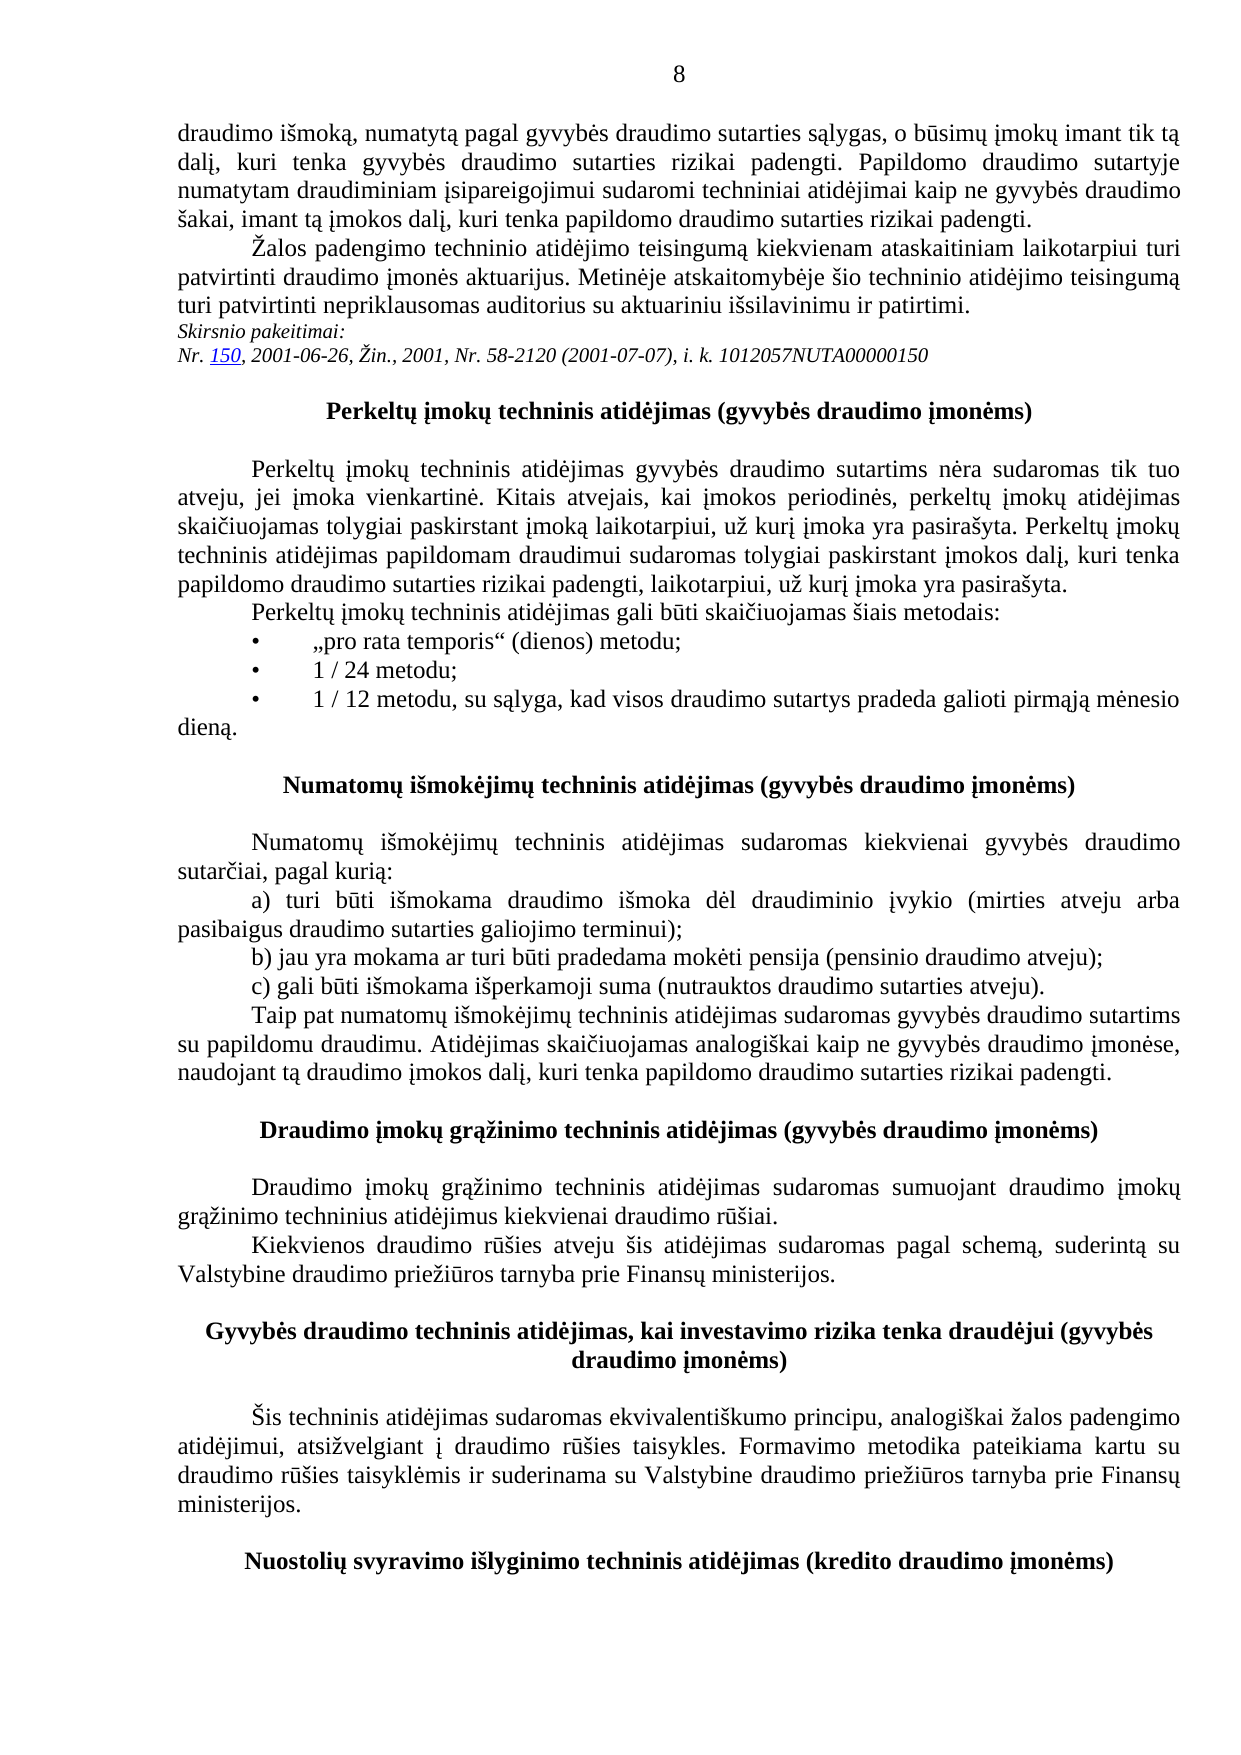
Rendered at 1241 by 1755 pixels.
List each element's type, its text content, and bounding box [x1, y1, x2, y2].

text • 1 / 24 metodu; [177, 655, 1181, 684]
text b) jau yra mokama ar turi būti pradedama mokėti pensija (pensinio draudimo atveju); [177, 942, 1181, 971]
text Taip pat numatomų išmokėjimų techninis atidėjimas sudaromas gyvybės draudimo sutartims su papildomu draudimu. Atidėjimas skaičiuojamas analogiškai kaip ne gyvybės draudimo įmonėse, naudojant tą draudimo įmokos dalį, kuri tenka papildomo draudimo sutarties rizikai padengti. [177, 1000, 1181, 1086]
text Skirsnio pakeitimai: [177, 319, 1181, 343]
text Šis techninis atidėjimas sudaromas ekvivalentiškumo principu, analogiškai žalos padengimo atidėjimui, atsižvelgiant į draudimo rūšies taisykles. Formavimo metodika pateikiama kartu su draudimo rūšies taisyklėmis ir suderinama su Valstybine draudimo priežiūros tarnyba prie Finansų ministerijos. [177, 1402, 1181, 1517]
text Žalos padengimo techninio atidėjimo teisingumą kiekvienam ataskaitiniam laikotarpiui turi patvirtinti draudimo įmonės aktuarijus. Metinėje atskaitomybėje šio techninio atidėjimo teisingumą turi patvirtinti nepriklausomas auditorius su aktuariniu išsilavinimu ir patirtimi. [177, 233, 1181, 319]
text Perkeltų įmokų techninis atidėjimas gyvybės draudimo sutartims nėra sudaromas tik tuo atveju, jei įmoka vienkartinė. Kitais atvejais, kai įmokos periodinės, perkeltų įmokų atidėjimas skaičiuojamas tolygiai paskirstant įmoką laikotarpiui, už kurį įmoka yra pasirašyta. Perkeltų įmokų techninis atidėjimas papildomam draudimui sudaromas tolygiai paskirstant įmokos dalį, kuri tenka papildomo draudimo sutarties rizikai padengti, laikotarpiui, už kurį įmoka yra pasirašyta. [177, 454, 1181, 597]
text draudimo išmoką, numatytą pagal gyvybės draudimo sutarties sąlygas, o būsimų įmokų imant tik tą dalį, kuri tenka gyvybės draudimo sutarties rizikai padengti. Papildomo draudimo sutartyje numatytam draudiminiam įsipareigojimui sudaromi techniniai atidėjimai kaip ne gyvybės draudimo šakai, imant tą įmokos dalį, kuri tenka papildomo draudimo sutarties rizikai padengti. [177, 118, 1181, 233]
text • „pro rata temporis“ (dienos) metodu; [177, 626, 1181, 655]
text Nuostolių svyravimo išlyginimo techninis atidėjimas (kredito draudimo įmonėms) [177, 1546, 1181, 1575]
text a) turi būti išmokama draudimo išmoka dėl draudiminio įvykio (mirties atveju arba pasibaigus draudimo sutarties galiojimo terminui); [177, 885, 1181, 942]
text Perkeltų įmokų techninis atidėjimas gali būti skaičiuojamas šiais metodais: [177, 597, 1181, 626]
text Draudimo įmokų grąžinimo techninis atidėjimas sudaromas sumuojant draudimo įmokų grąžinimo techninius atidėjimus kiekvienai draudimo rūšiai. [177, 1172, 1181, 1230]
text Numatomų išmokėjimų techninis atidėjimas (gyvybės draudimo įmonėms) [177, 770, 1181, 799]
text Kiekvienos draudimo rūšies atveju šis atidėjimas sudaromas pagal schemą, suderintą su Valstybine draudimo priežiūros tarnyba prie Finansų ministerijos. [177, 1230, 1181, 1287]
text Perkeltų įmokų techninis atidėjimas (gyvybės draudimo įmonėms) [177, 396, 1181, 425]
text Numatomų išmokėjimų techninis atidėjimas sudaromas kiekvienai gyvybės draudimo sutarčiai, pagal kurią: [177, 827, 1181, 885]
text Nr. 150, 2001-06-26, Žin., 2001, Nr. 58-2120 (2001-07-07), i. k. 1012057NUTA00000150 [177, 343, 1181, 367]
text c) gali būti išmokama išperkamoji suma (nutrauktos draudimo sutarties atveju). [177, 971, 1181, 1000]
text Gyvybės draudimo techninis atidėjimas, kai investavimo rizika tenka draudėjui (gyvybės draudimo įmonėms) [177, 1316, 1181, 1374]
text • 1 / 12 metodu, su sąlyga, kad visos draudimo sutartys pradeda galioti pirmąją mėnesio dieną. [177, 684, 1181, 741]
text Draudimo įmokų grąžinimo techninis atidėjimas (gyvybės draudimo įmonėms) [177, 1115, 1181, 1144]
